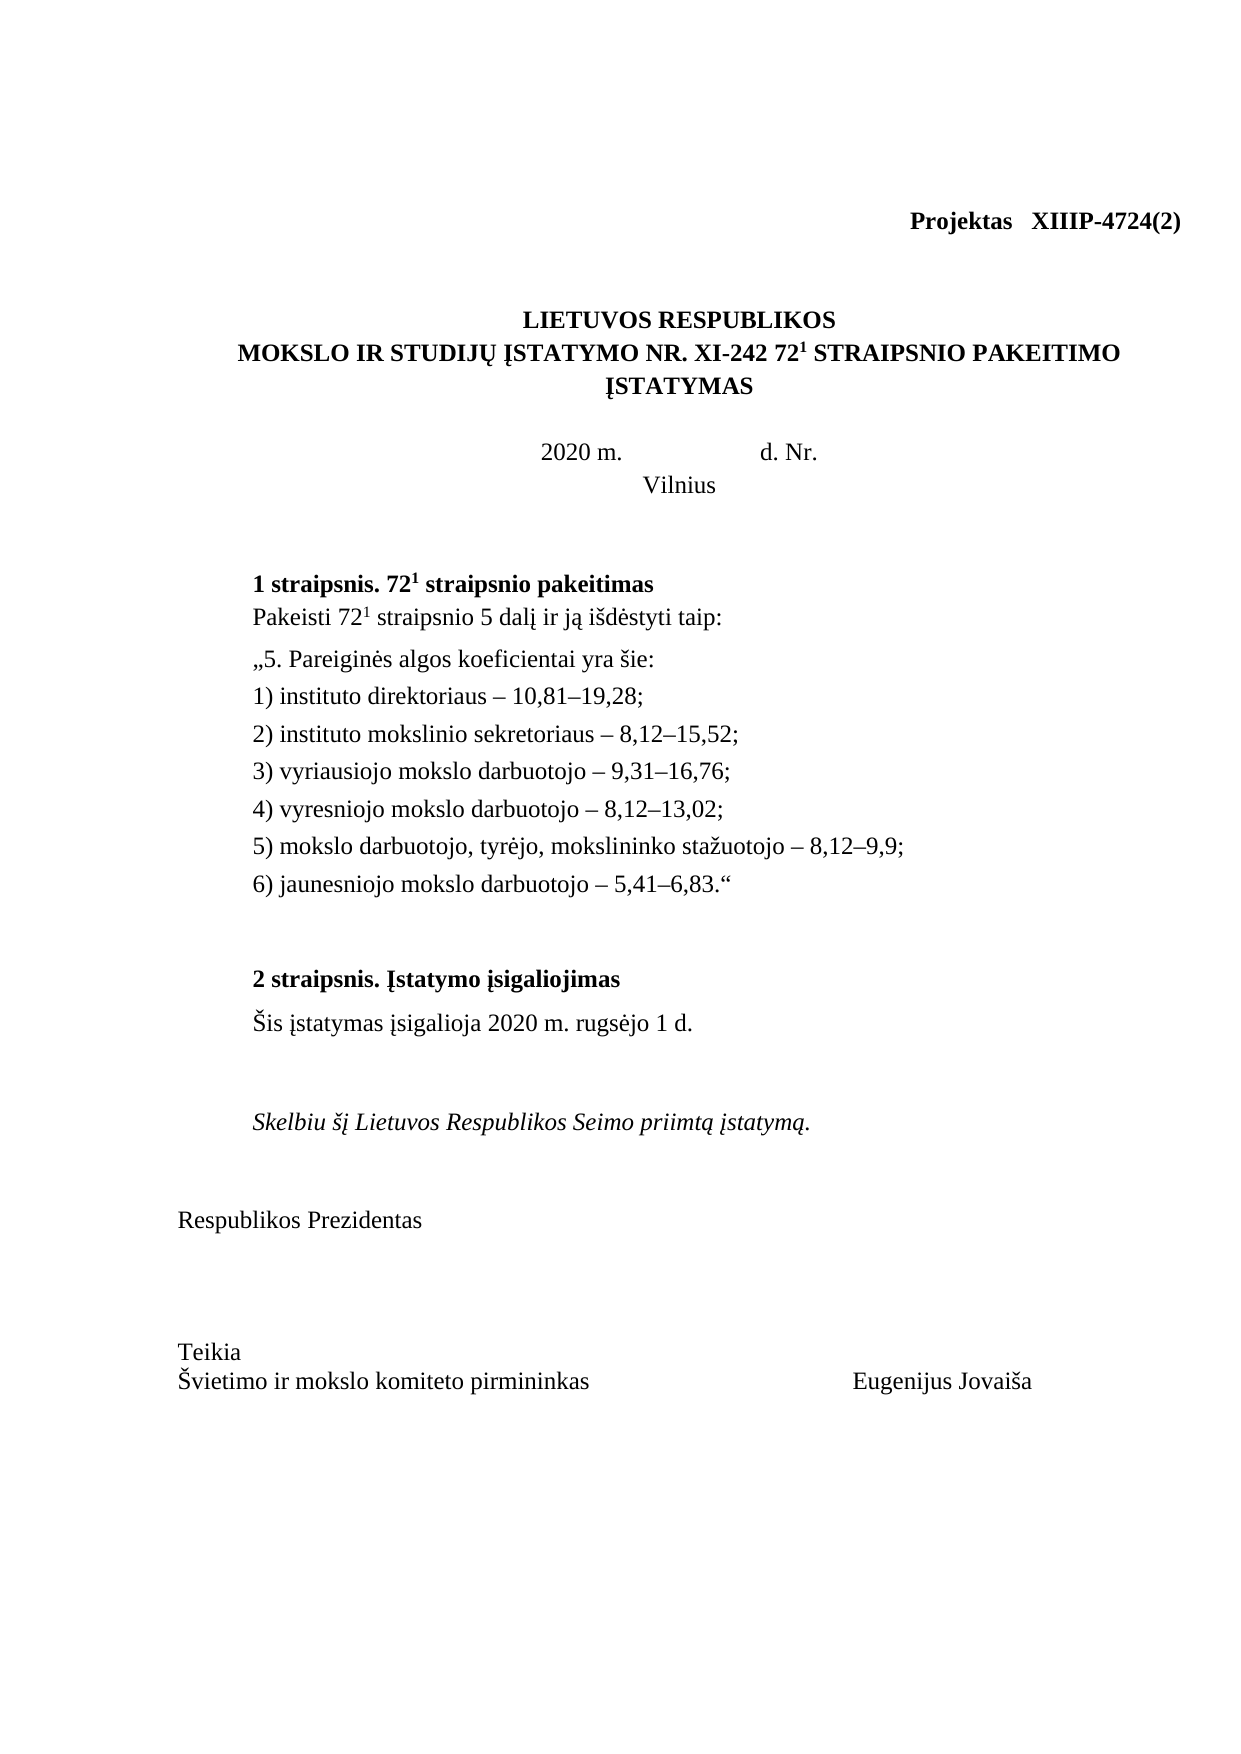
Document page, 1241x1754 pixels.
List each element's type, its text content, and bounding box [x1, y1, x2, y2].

text 4) vyresniojo mokslo darbuotojo – 8,12–13,02; [177, 785, 1181, 823]
text 5) mokslo darbuotojo, tyrėjo, mokslininko stažuotojo – 8,12–9,9; [177, 823, 1181, 860]
text 2) instituto mokslinio sekretoriaus – 8,12–15,52; [177, 710, 1181, 748]
text 2 straipsnis. Įstatymo įsigaliojimas [177, 964, 1181, 992]
text Pakeisti 721 straipsnio 5 dalį ir ją išdėstyti taip: [177, 602, 1181, 631]
text Vilnius [177, 470, 1181, 499]
text 2020 m. d. Nr. [177, 437, 1181, 466]
text Projektas XIIIP-4724(2) [177, 206, 1181, 235]
text 1) instituto direktoriaus – 10,81–19,28; [177, 673, 1181, 710]
text 3) vyriausiojo mokslo darbuotojo – 9,31–16,76; [177, 748, 1181, 785]
text Teikia [177, 1305, 1181, 1366]
text Šis įstatymas įsigalioja 2020 m. rugsėjo 1 d. [252, 997, 1181, 1041]
text Respublikos Prezidentas [177, 1206, 1181, 1234]
text Švietimo ir mokslo komiteto pirmininkas Eugenijus Jovaiša [177, 1366, 1181, 1394]
text MOKSLO IR STUDIJŲ ĮSTATYMO NR. XI-242 721 STRAIPSNIO PAKEITIMO ĮSTATYMAS [177, 338, 1181, 400]
text 6) jaunesniojo mokslo darbuotojo – 5,41–6,83.“ [177, 860, 1181, 898]
text Skelbiu šį Lietuvos Respublikos Seimo priimtą įstatymą. [177, 1107, 1181, 1135]
text LIETUVOS RESPUBLIKOS [177, 305, 1181, 334]
text „5. Pareiginės algos koeficientai yra šie: [177, 635, 1181, 673]
text 1 straipsnis. 721 straipsnio pakeitimas [177, 569, 1181, 598]
